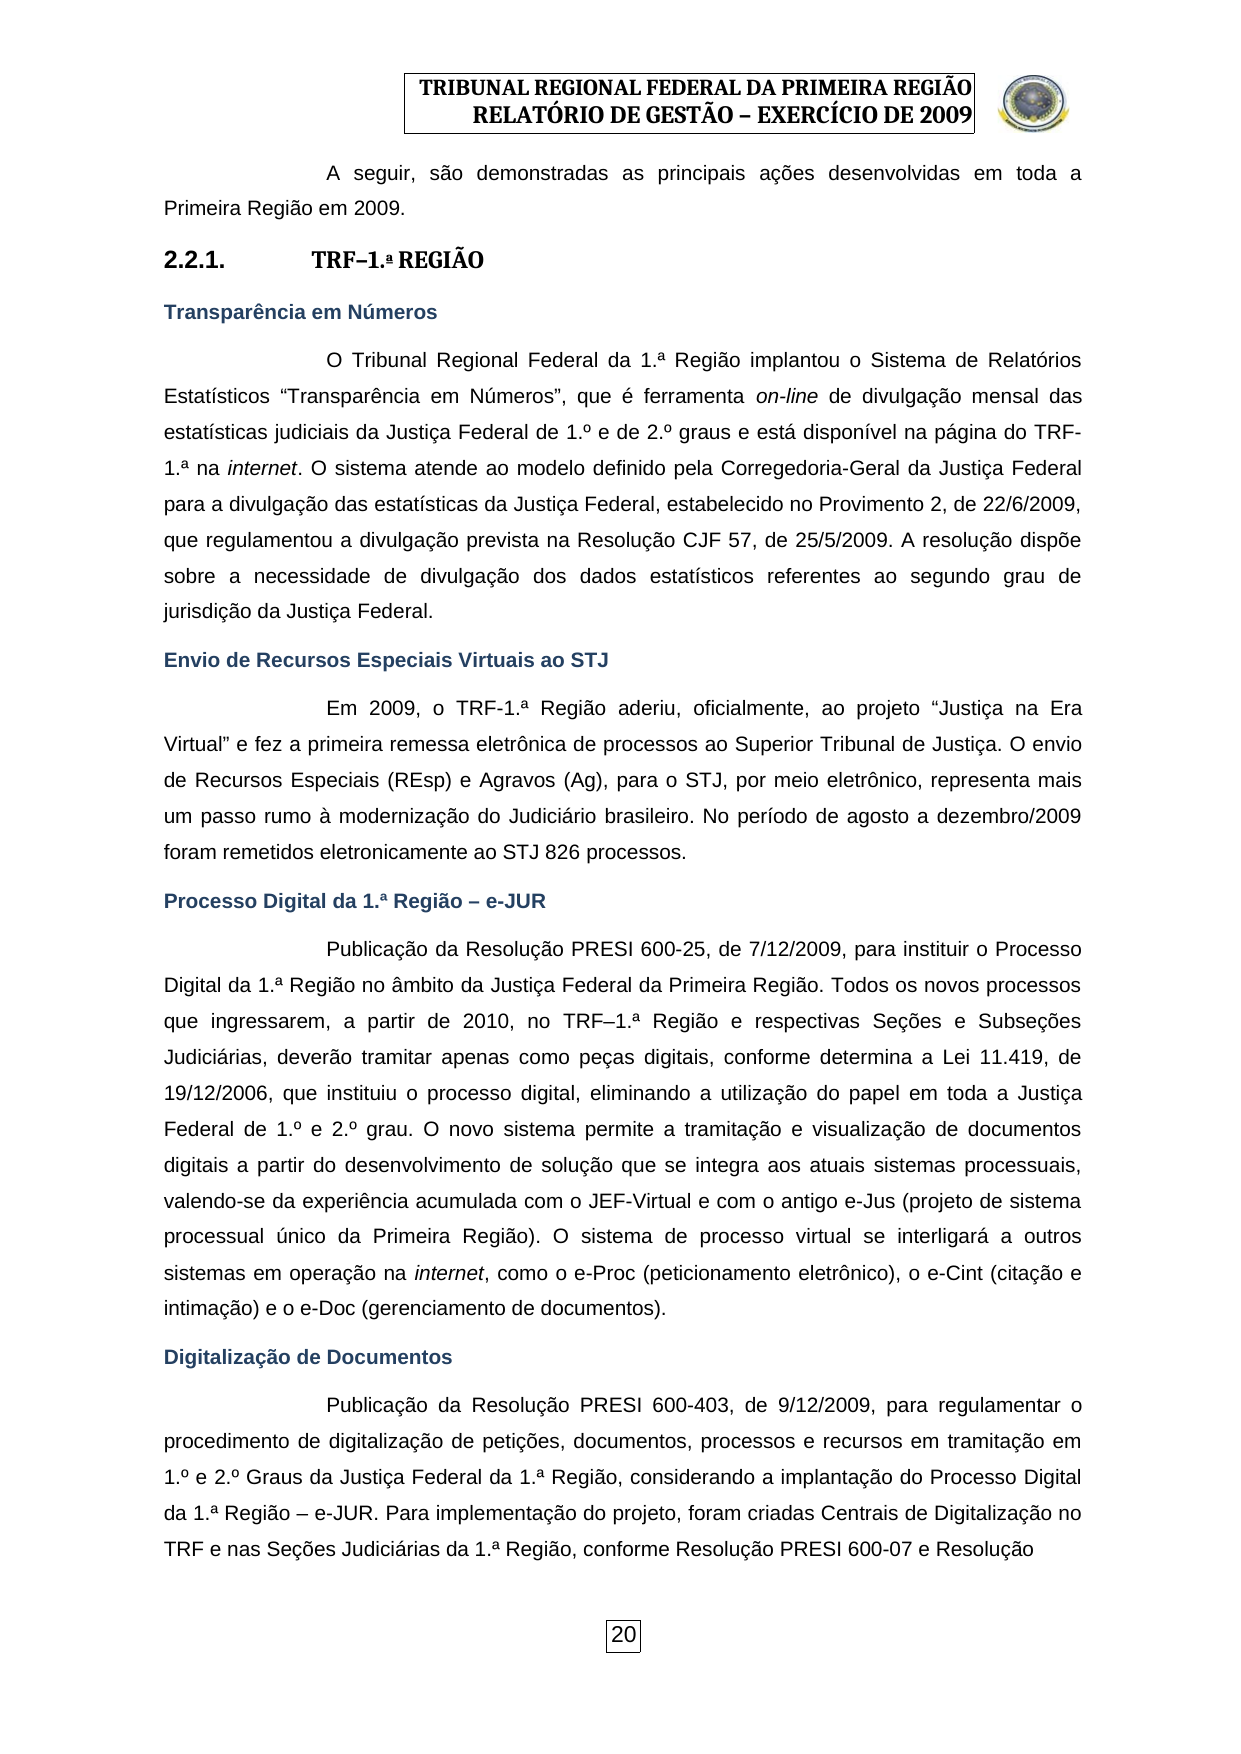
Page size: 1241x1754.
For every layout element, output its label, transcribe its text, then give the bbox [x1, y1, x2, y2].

text A seguir, são demonstradas as principais ações desenvolvidas em toda a Primeira Região em 2009. [163, 160, 1083, 220]
subtitle Envio de Recursos Especiais Virtuais ao STJ [163, 648, 1163, 672]
text Publicação da Resolução PRESI 600-25, de 7/12/2009, para instituir o Processo Digital da 1.ª Região no âmbito da Justiça Federal da Primeira Região. Todos os novos processos que ingressarem, a partir de 2010, no TRF–1.ª Região e respectivas Seções e Subseções Judiciárias, deverão tramitar apenas como peças digitais, conforme determina a Lei 11.419, de 19/12/2006, que instituiu o processo digital, eliminando a utilização do papel em toda a Justiça Federal de 1.º e 2.º grau. O novo sistema permite a tramitação e visualização de documentos digitais a partir do desenvolvimento de solução que se integra aos atuais sistemas processuais, valendo-se da experiência acumulada com o JEF-Virtual e com o antigo e-Jus (projeto de sistema processual único da Primeira Região). O sistema de processo virtual se interligará a outros sistemas em operação na internet, como o e-Proc (peticionamento eletrônico), o e-Cint (citação e intimação) e o e-Doc (gerenciamento de documentos). [163, 937, 1083, 1320]
subtitle Digitalização de Documentos [163, 1345, 1163, 1369]
text O Tribunal Regional Federal da 1.ª Região implantou o Sistema de Relatórios Estatísticos “Transparência em Números”, que é ferramenta on-line de divulgação mensal das estatísticas judiciais da Justiça Federal de 1.º e de 2.º graus e está disponível na página do TRF- 1.ª na internet. O sistema atende ao modelo definido pela Corregedoria-Geral da Justiça Federal para a divulgação das estatísticas da Justiça Federal, estabelecido no Provimento 2, de 22/6/2009, que regulamentou a divulgação prevista na Resolução CJF 57, de 25/5/2009. A resolução dispõe sobre a necessidade de divulgação dos dados estatísticos referentes ao segundo grau de jurisdição da Justiça Federal. [163, 348, 1083, 623]
list TRF–1.ª REGIÃO [163, 245, 1163, 275]
subtitle Transparência em Números [163, 299, 1163, 323]
text Em 2009, o TRF-1.ª Região aderiu, oficialmente, ao projeto “Justiça na Era Virtual” e fez a primeira remessa eletrônica de processos ao Superior Tribunal de Justiça. O envio de Recursos Especiais (REsp) e Agravos (Ag), para o STJ, por meio eletrônico, representa mais um passo rumo à modernização do Judiciário brasileiro. No período de agosto a dezembro/2009 foram remetidos eletronicamente ao STJ 826 processos. [163, 696, 1083, 864]
subtitle Processo Digital da 1.ª Região – e-JUR [163, 889, 1163, 913]
picture [997, 75, 1070, 133]
text Publicação da Resolução PRESI 600-403, de 9/12/2009, para regulamentar o procedimento de digitalização de petições, documentos, processos e recursos em tramitação em 1.º e 2.º Graus da Justiça Federal da 1.ª Região, considerando a implantação do Processo Digital da 1.ª Região – e-JUR. Para implementação do projeto, foram criadas Centrais de Digitalização no TRF e nas Seções Judiciárias da 1.ª Região, conforme Resolução PRESI 600-07 e Resolução [163, 1393, 1083, 1561]
